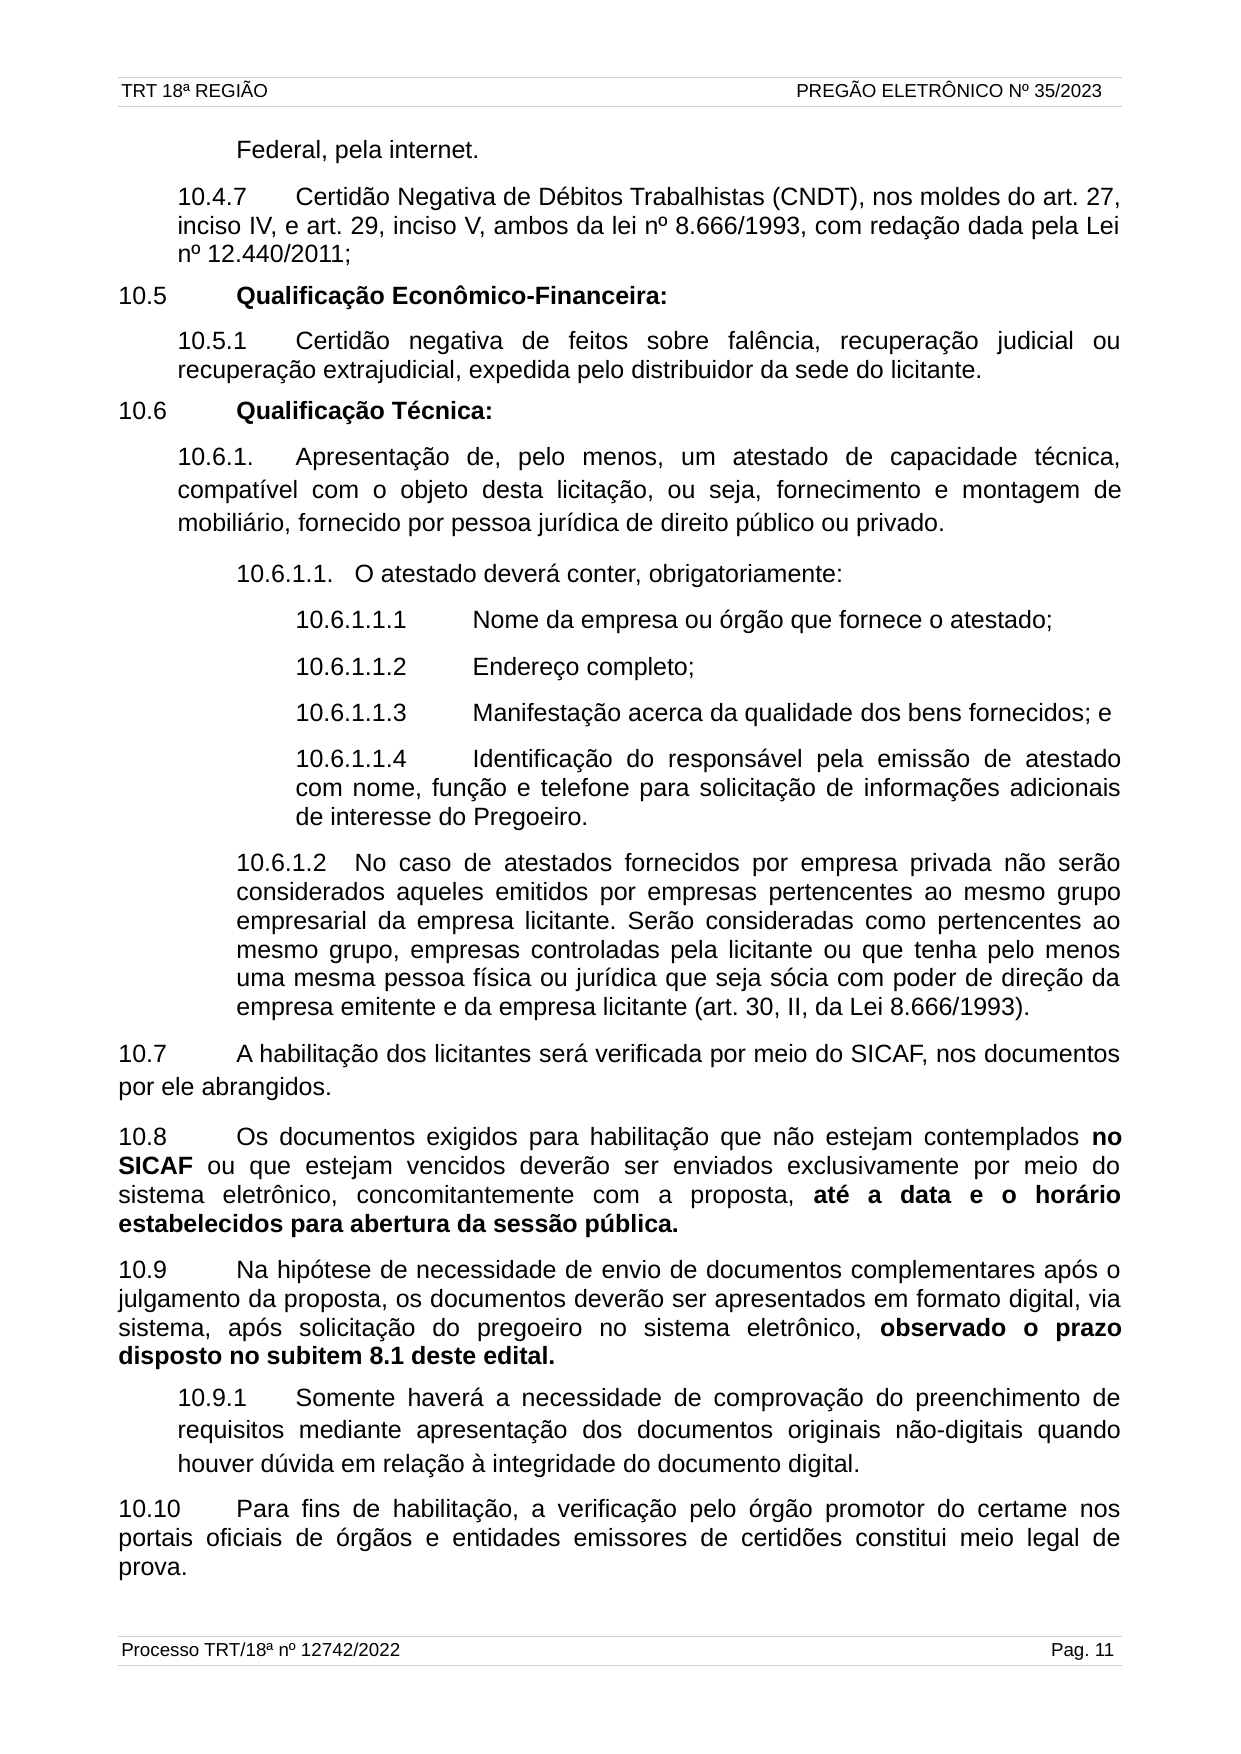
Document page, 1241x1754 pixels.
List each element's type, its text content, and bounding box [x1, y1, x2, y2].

list 10.6.1.2 No caso de atestados fornecidos por empresa privada não serão considerados aqueles emitidos por empresas pertencentes ao mesmo grupo empresarial da empresa licitante. Serão consideradas como pertencentes ao mesmo grupo, empresas controladas pela licitante ou que tenha pelo menos uma mesma pessoa física ou jurídica que seja sócia com poder de direção da empresa emitente e da empresa licitante (art. 30, II, da Lei 8.666/1993). [236, 848, 1122, 1021]
list 10.6.1.1.2 Endereço completo; [295, 651, 1122, 680]
text 10.5 Qualificação Econômico-Financeira: [118, 281, 1122, 309]
list 10.6.1.1.3 Manifestação acerca da qualidade dos bens fornecidos; e [295, 698, 1122, 727]
list 10.6.1.1.4 Identificação do responsável pela emissão de atestado com nome, função e telefone para solicitação de informações adicionais de interesse do Pregoeiro. [295, 744, 1122, 831]
list 10.7 A habilitação dos licitantes será verificada por meio do SICAF, nos documentos por ele abrangidos. [118, 1038, 1122, 1100]
text 10.5.1 Certidão negativa de feitos sobre falência, recuperação judicial ou recuperação extrajudicial, expedida pelo distribuidor da sede do licitante. [177, 326, 1122, 384]
text 10.8 Os documentos exigidos para habilitação que não estejam contemplados no SICAF ou que estejam vencidos deverão ser enviados exclusivamente por meio do sistema eletrônico, concomitantemente com a proposta, até a data e o horário estabelecidos para abertura da sessão pública. [118, 1122, 1122, 1237]
list 10.6.1.1. O atestado deverá conter, obrigatoriamente: [236, 558, 1122, 587]
list 10.6.1.1.1 Nome da empresa ou órgão que fornece o atestado; [295, 605, 1122, 634]
text 10.9 Na hipótese de necessidade de envio de documentos complementares após o julgamento da proposta, os documentos deverão ser apresentados em formato digital, via sistema, após solicitação do pregoeiro no sistema eletrônico, observado o prazo disposto no subitem 8.1 deste edital. [118, 1255, 1122, 1370]
list 10.6.1. Apresentação de, pelo menos, um atestado de capacidade técnica, compatível com o objeto desta licitação, ou seja, fornecimento e montagem de mobiliário, fornecido por pessoa jurídica de direito público ou privado. [177, 442, 1122, 537]
list 10.6 Qualificação Técnica: [118, 396, 1122, 425]
text Federal, pela internet. [236, 136, 1122, 164]
text 10.10 Para fins de habilitação, a verificação pelo órgão promotor do certame nos portais oficiais de órgãos e entidades emissores de certidões constitui meio legal de prova. [118, 1494, 1122, 1580]
list 10.4.7 Certidão Negativa de Débitos Trabalhistas (CNDT), nos moldes do art. 27, inciso IV, e art. 29, inciso V, ambos da lei nº 8.666/1993, com redação dada pela Lei nº 12.440/2011; [177, 182, 1122, 268]
list 10.9.1 Somente haverá a necessidade de comprovação do preenchimento de requisitos mediante apresentação dos documentos originais não-digitais quando houver dúvida em relação à integridade do documento digital. [177, 1382, 1122, 1477]
